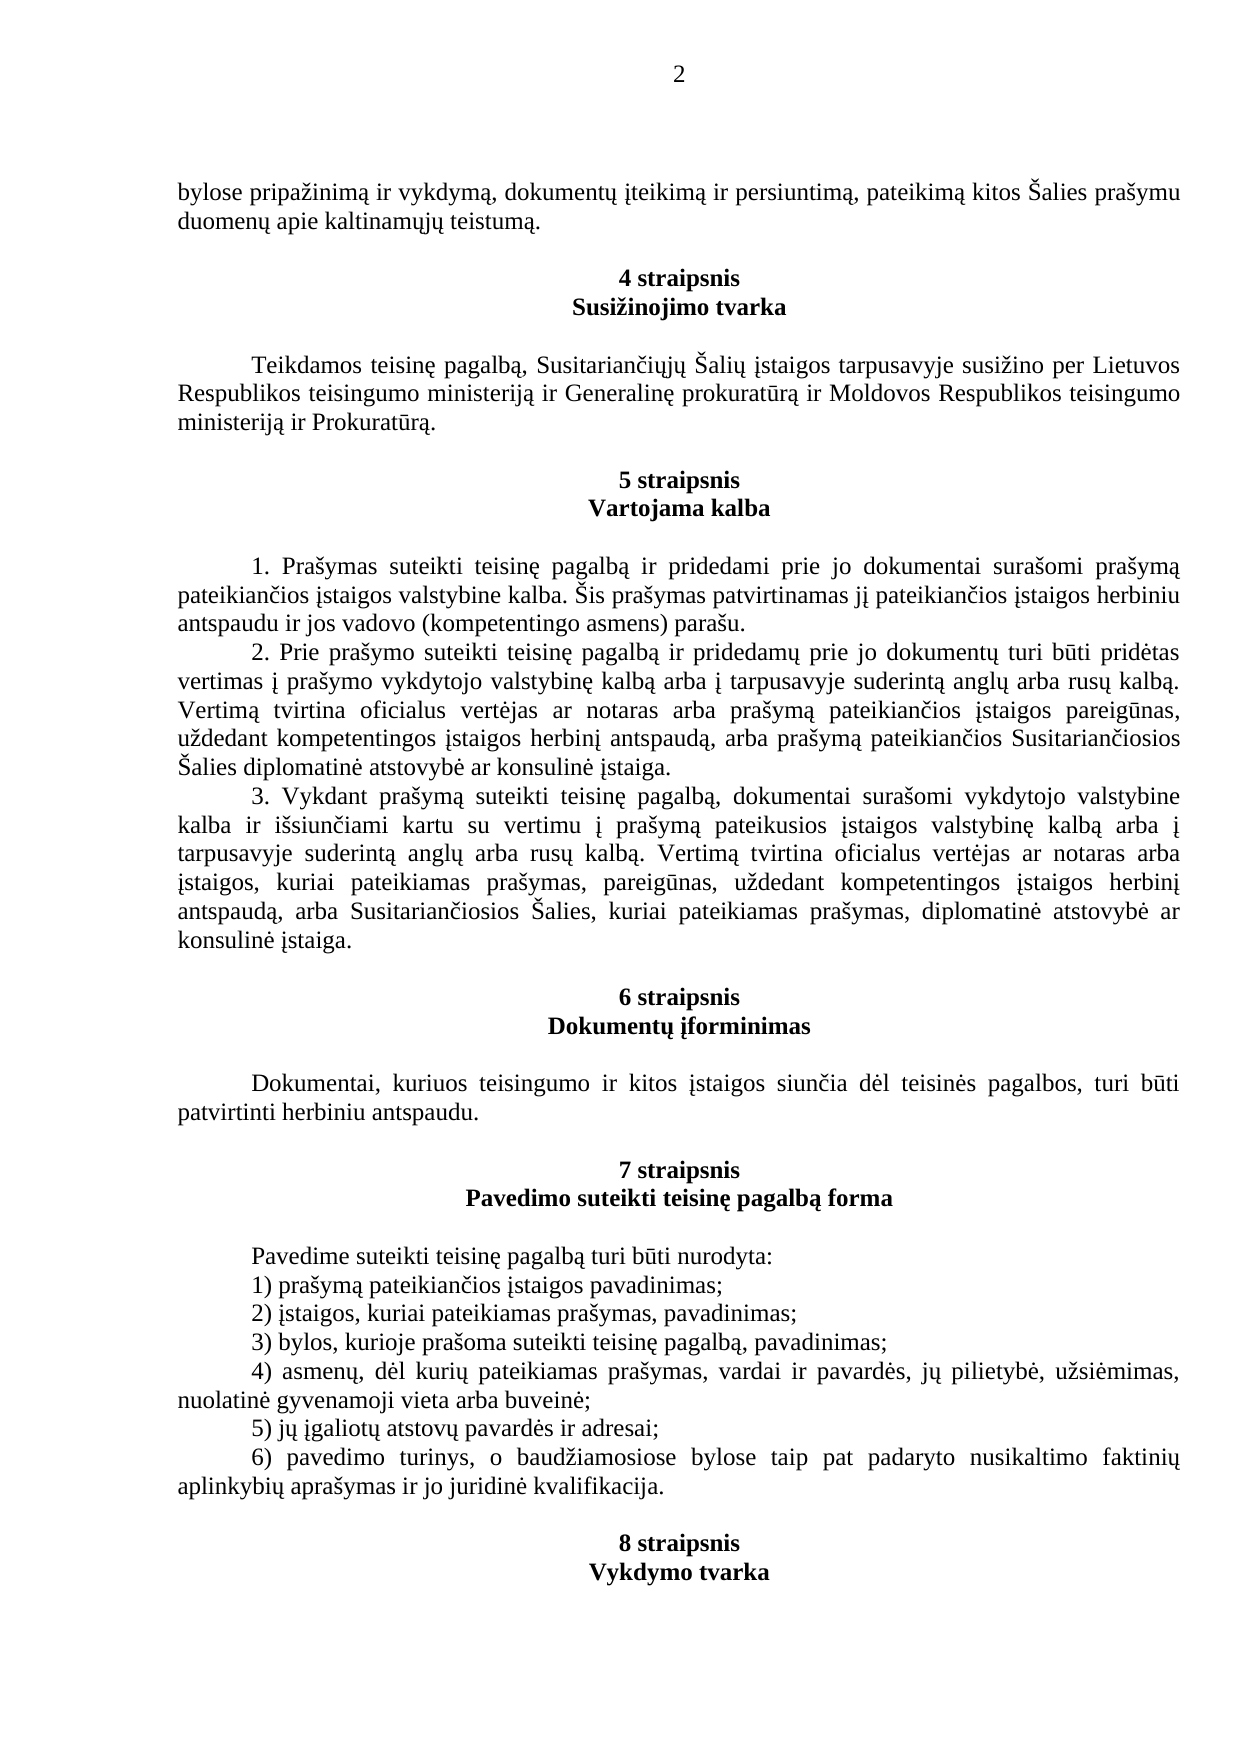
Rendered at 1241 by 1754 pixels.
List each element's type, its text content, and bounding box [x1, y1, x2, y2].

text 6 straipsnis [177, 982, 1181, 1011]
text 2) įstaigos, kuriai pateikiamas prašymas, pavadinimas; [177, 1298, 1181, 1327]
text 6) pavedimo turinys, o baudžiamosiose bylose taip pat padaryto nusikaltimo faktinių aplinkybių aprašymas ir jo juridinė kvalifikacija. [177, 1442, 1181, 1500]
text 3. Vykdant prašymą suteikti teisinę pagalbą, dokumentai surašomi vykdytojo valstybine kalba ir išsiunčiami kartu su vertimu į prašymą pateikusios įstaigos valstybinę kalbą arba į tarpusavyje suderintą anglų arba rusų kalbą. Vertimą tvirtina oficialus vertėjas ar notaras arba įstaigos, kuriai pateikiamas prašymas, pareigūnas, uždedant kompetentingos įstaigos herbinį antspaudą, arba Susitariančiosios Šalies, kuriai pateikiamas prašymas, diplomatinė atstovybė ar konsulinė įstaiga. [177, 781, 1181, 953]
text Vartojama kalba [177, 493, 1181, 522]
text Susižinojimo tvarka [177, 292, 1181, 321]
text 5) jų įgaliotų atstovų pavardės ir adresai; [177, 1413, 1181, 1442]
text 1. Prašymas suteikti teisinę pagalbą ir pridedami prie jo dokumentai surašomi prašymą pateikiančios įstaigos valstybine kalba. Šis prašymas patvirtinamas jį pateikiančios įstaigos herbiniu antspaudu ir jos vadovo (kompetentingo asmens) parašu. [177, 551, 1181, 637]
text Dokumentų įforminimas [177, 1011, 1181, 1040]
text 4 straipsnis [177, 263, 1181, 292]
text 1) prašymą pateikiančios įstaigos pavadinimas; [177, 1270, 1181, 1298]
text 5 straipsnis [177, 465, 1181, 493]
text Vykdymo tvarka [177, 1557, 1181, 1586]
text 7 straipsnis [177, 1155, 1181, 1183]
text Dokumentai, kuriuos teisingumo ir kitos įstaigos siunčia dėl teisinės pagalbos, turi būti patvirtinti herbiniu antspaudu. [177, 1068, 1181, 1126]
text bylose pripažinimą ir vykdymą, dokumentų įteikimą ir persiuntimą, pateikimą kitos Šalies prašymu duomenų apie kaltinamųjų teistumą. [177, 177, 1181, 235]
text Pavedimo suteikti teisinę pagalbą forma [177, 1183, 1181, 1212]
text 3) bylos, kurioje prašoma suteikti teisinę pagalbą, pavadinimas; [177, 1327, 1181, 1356]
text 4) asmenų, dėl kurių pateikiamas prašymas, vardai ir pavardės, jų pilietybė, užsiėmimas, nuolatinė gyvenamoji vieta arba buveinė; [177, 1356, 1181, 1413]
text 2. Prie prašymo suteikti teisinę pagalbą ir pridedamų prie jo dokumentų turi būti pridėtas vertimas į prašymo vykdytojo valstybinę kalbą arba į tarpusavyje suderintą anglų arba rusų kalbą. Vertimą tvirtina oficialus vertėjas ar notaras arba prašymą pateikiančios įstaigos pareigūnas, uždedant kompetentingos įstaigos herbinį antspaudą, arba prašymą pateikiančios Susitariančiosios Šalies diplomatinė atstovybė ar konsulinė įstaiga. [177, 637, 1181, 781]
text 8 straipsnis [177, 1528, 1181, 1557]
text Pavedime suteikti teisinę pagalbą turi būti nurodyta: [177, 1241, 1181, 1270]
text Teikdamos teisinę pagalbą, Susitariančiųjų Šalių įstaigos tarpusavyje susižino per Lietuvos Respublikos teisingumo ministeriją ir Generalinę prokuratūrą ir Moldovos Respublikos teisingumo ministeriją ir Prokuratūrą. [177, 350, 1181, 436]
